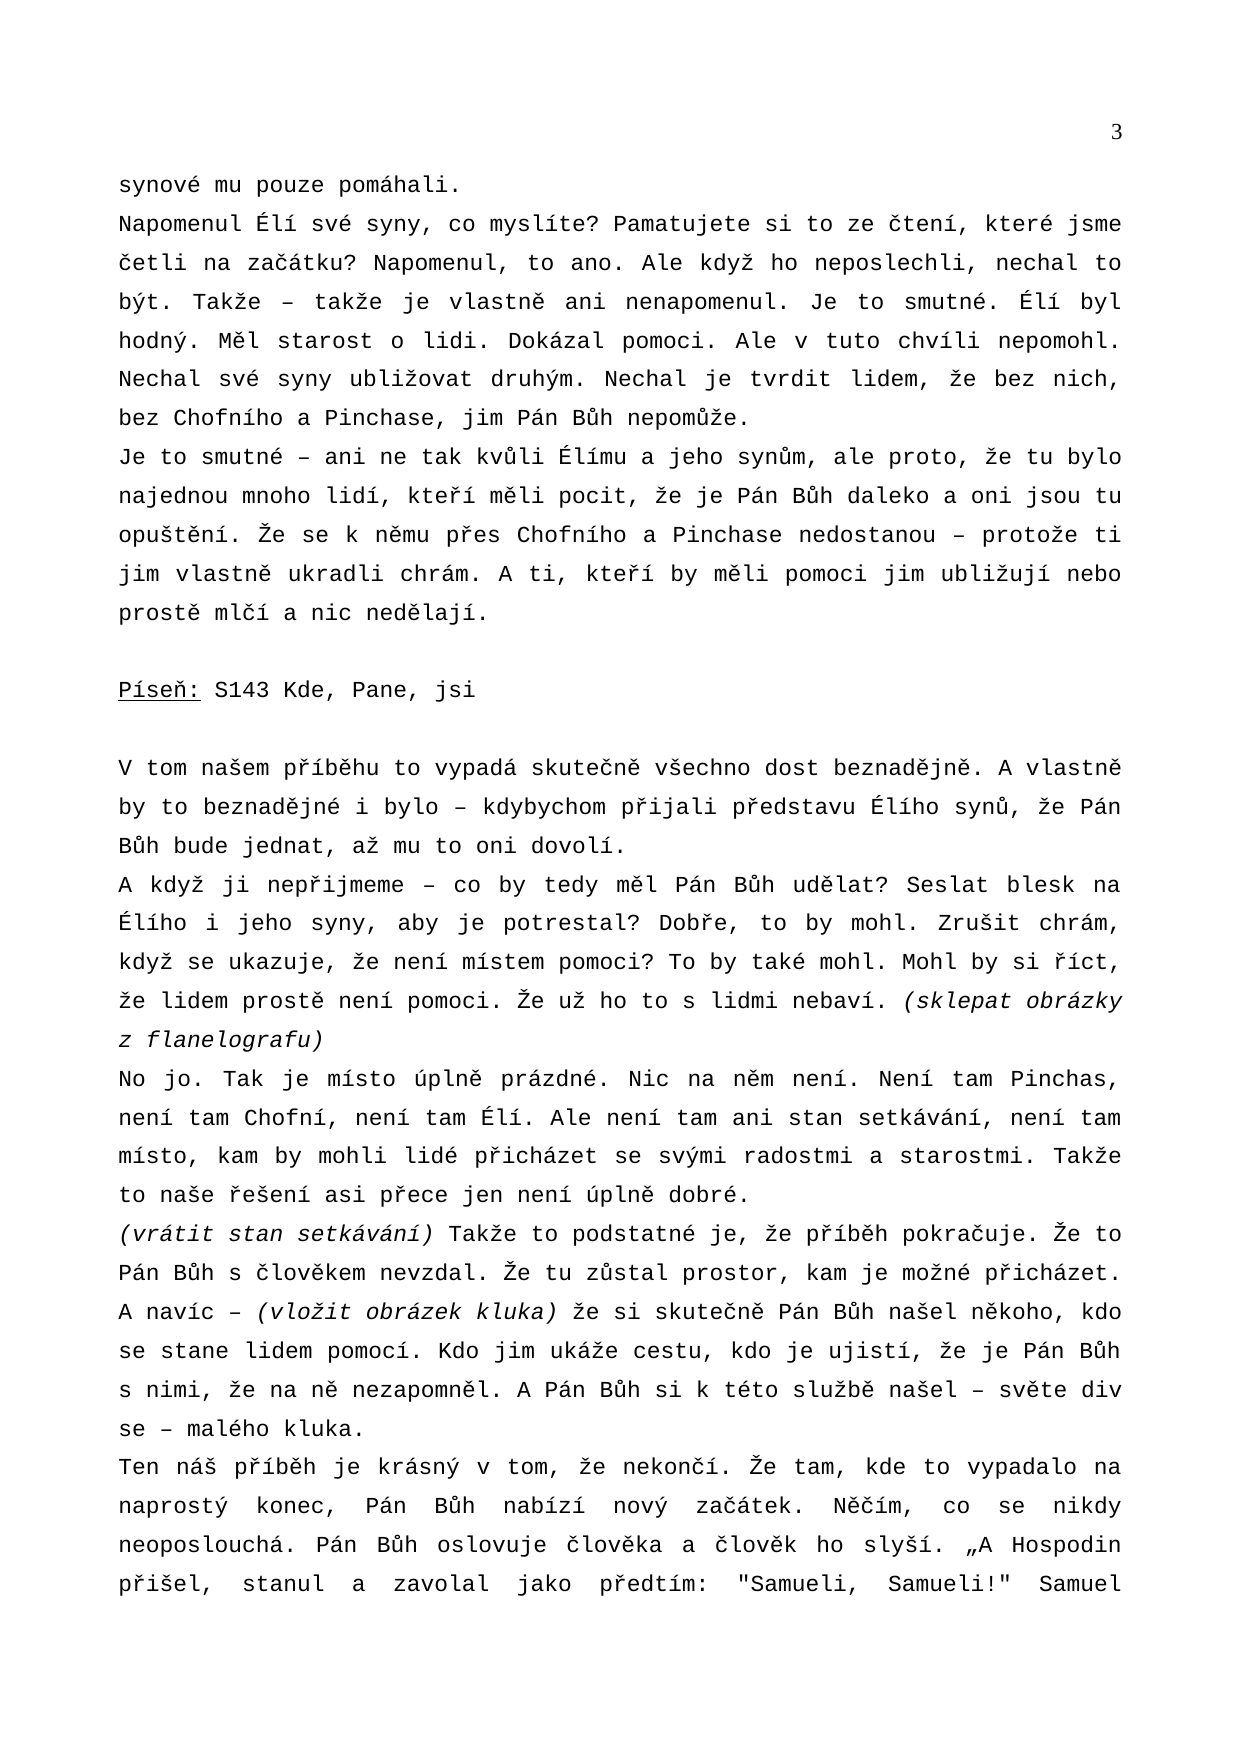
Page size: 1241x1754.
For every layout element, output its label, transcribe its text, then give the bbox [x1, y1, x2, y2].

text Píseň: S143 Kde, Pane, jsi [118, 679, 1122, 704]
text A když ji nepřijmeme – co by tedy měl Pán Bůh udělat? Seslat blesk na Élího i jeho syny, aby je potrestal? Dobře, to by mohl. Zrušit chrám, když se ukazuje, že není místem pomoci? To by také mohl. Mohl by si říct, že lidem prostě není pomoci. Že už ho to s lidmi nebaví. (sklepat obrázky z flanelografu) [118, 873, 1122, 1054]
text synové mu pouze pomáhali. [118, 173, 1122, 199]
text V tom našem příběhu to vypadá skutečně všechno dost beznadějně. A vlastně by to beznadějné i bylo – kdybychom přijali představu Élího synů, že Pán Bůh bude jednat, až mu to oni dovolí. [118, 756, 1122, 860]
text No jo. Tak je místo úplně prázdné. Nic na něm není. Není tam Pinchas, není tam Chofní, není tam Élí. Ale není tam ani stan setkávání, není tam místo, kam by mohli lidé přicházet se svými radostmi a starostmi. Takže to naše řešení asi přece jen není úplně dobré. [118, 1067, 1122, 1210]
text Napomenul Élí své syny, co myslíte? Pamatujete si to ze čtení, které jsme četli na začátku? Napomenul, to ano. Ale když ho neposlechli, nechal to být. Takže – takže je vlastně ani nenapomenul. Je to smutné. Élí byl hodný. Měl starost o lidi. Dokázal pomoci. Ale v tuto chvíli nepomohl. Nechal své syny ubližovat druhým. Nechal je tvrdit lidem, že bez nich, bez Chofního a Pinchase, jim Pán Bůh nepomůže. [118, 212, 1122, 433]
text (vrátit stan setkávání) Takže to podstatné je, že příběh pokračuje. Že to Pán Bůh s člověkem nevzdal. Že tu zůstal prostor, kam je možné přicházet. A navíc – (vložit obrázek kluka) že si skutečně Pán Bůh našel někoho, kdo se stane lidem pomocí. Kdo jim ukáže cestu, kdo je ujistí, že je Pán Bůh s nimi, že na ně nezapomněl. A Pán Bůh si k této službě našel – světe div se – malého kluka. [118, 1223, 1122, 1443]
text Ten náš příběh je krásný v tom, že nekončí. Že tam, kde to vypadalo na naprostý konec, Pán Bůh nabízí nový začátek. Něčím, co se nikdy neoposlouchá. Pán Bůh oslovuje člověka a člověk ho slyší. „A Hospodin přišel, stanul a zavolal jako předtím: "Samueli, Samueli!" Samuel [118, 1456, 1122, 1598]
text Je to smutné – ani ne tak kvůli Élímu a jeho synům, ale proto, že tu bylo najednou mnoho lidí, kteří měli pocit, že je Pán Bůh daleko a oni jsou tu opuštění. Že se k němu přes Chofního a Pinchase nedostanou – protože ti jim vlastně ukradli chrám. A ti, kteří by měli pomoci jim ubližují nebo prostě mlčí a nic nedělají. [118, 446, 1122, 627]
